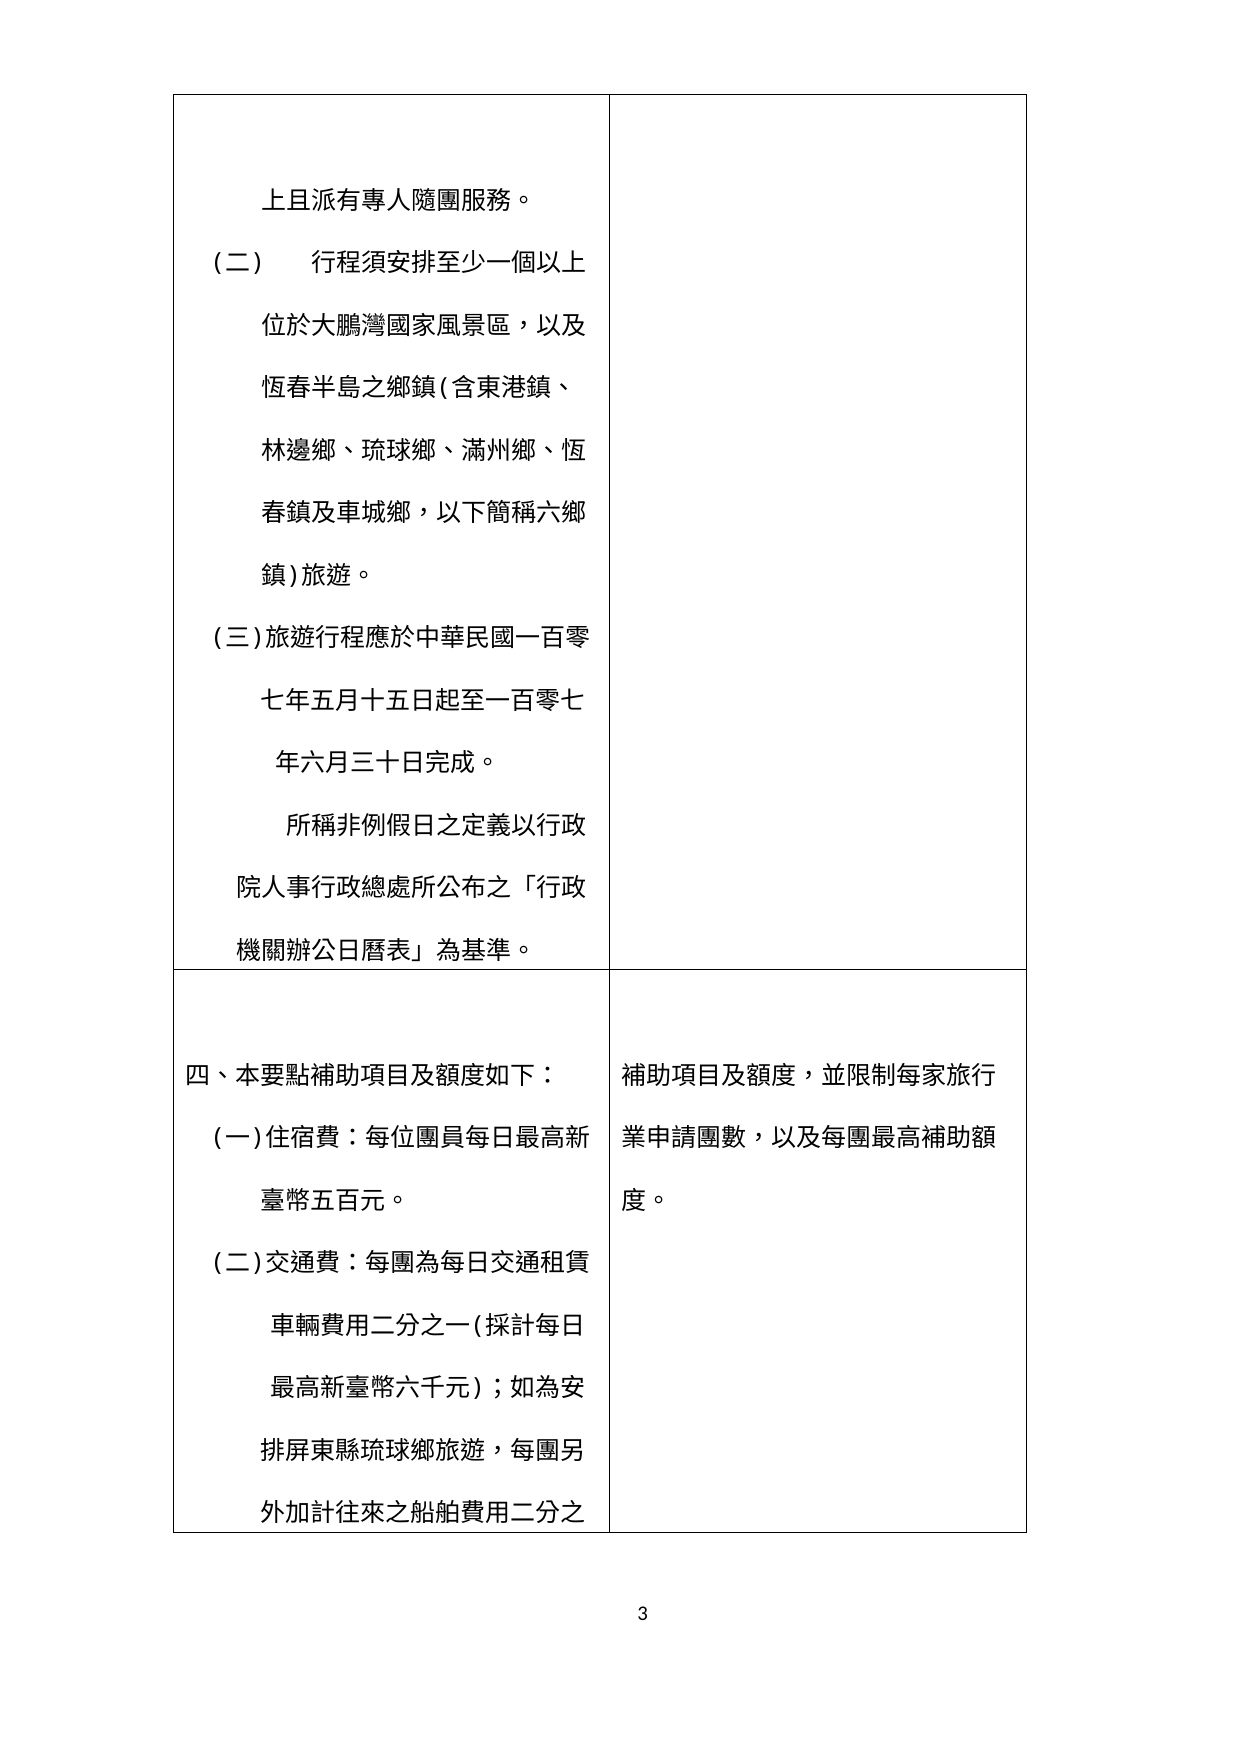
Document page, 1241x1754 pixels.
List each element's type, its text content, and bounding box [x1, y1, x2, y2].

table_cell 四、本要點補助項目及額度如下： (一)住宿費：每位團員每日最高新臺幣五百元。 (二)交通費：每團為每日交通租賃 車輛費用二分之一(採計每日 最高新臺幣六千元)；如為安 排屏東縣琉球鄉旅遊，每團另外加計往來之船舶費用二分之 [174, 970, 609, 1532]
table_cell [610, 95, 1026, 969]
table_cell 補助項目及額度，並限制每家旅行業申請團數，以及每團最高補助額度。 [610, 970, 1026, 1532]
table_cell 上且派有專人隨團服務。 (二) 行程須安排至少一個以上位於大鵬灣國家風景區，以及恆春半島之鄉鎮(含東港鎮、林邊鄉、琉球鄉、滿州鄉、恆春鎮及車城鄉，以下簡稱六鄉鎮)旅遊。 (三)旅遊行程應於中華民國一百零 七年五月十五日起至一百零七 年六月三十日完成。 所稱非例假日之定義以行政院人事行政總處所公布之「行政機關辦公日曆表」為基準。 [174, 95, 609, 969]
